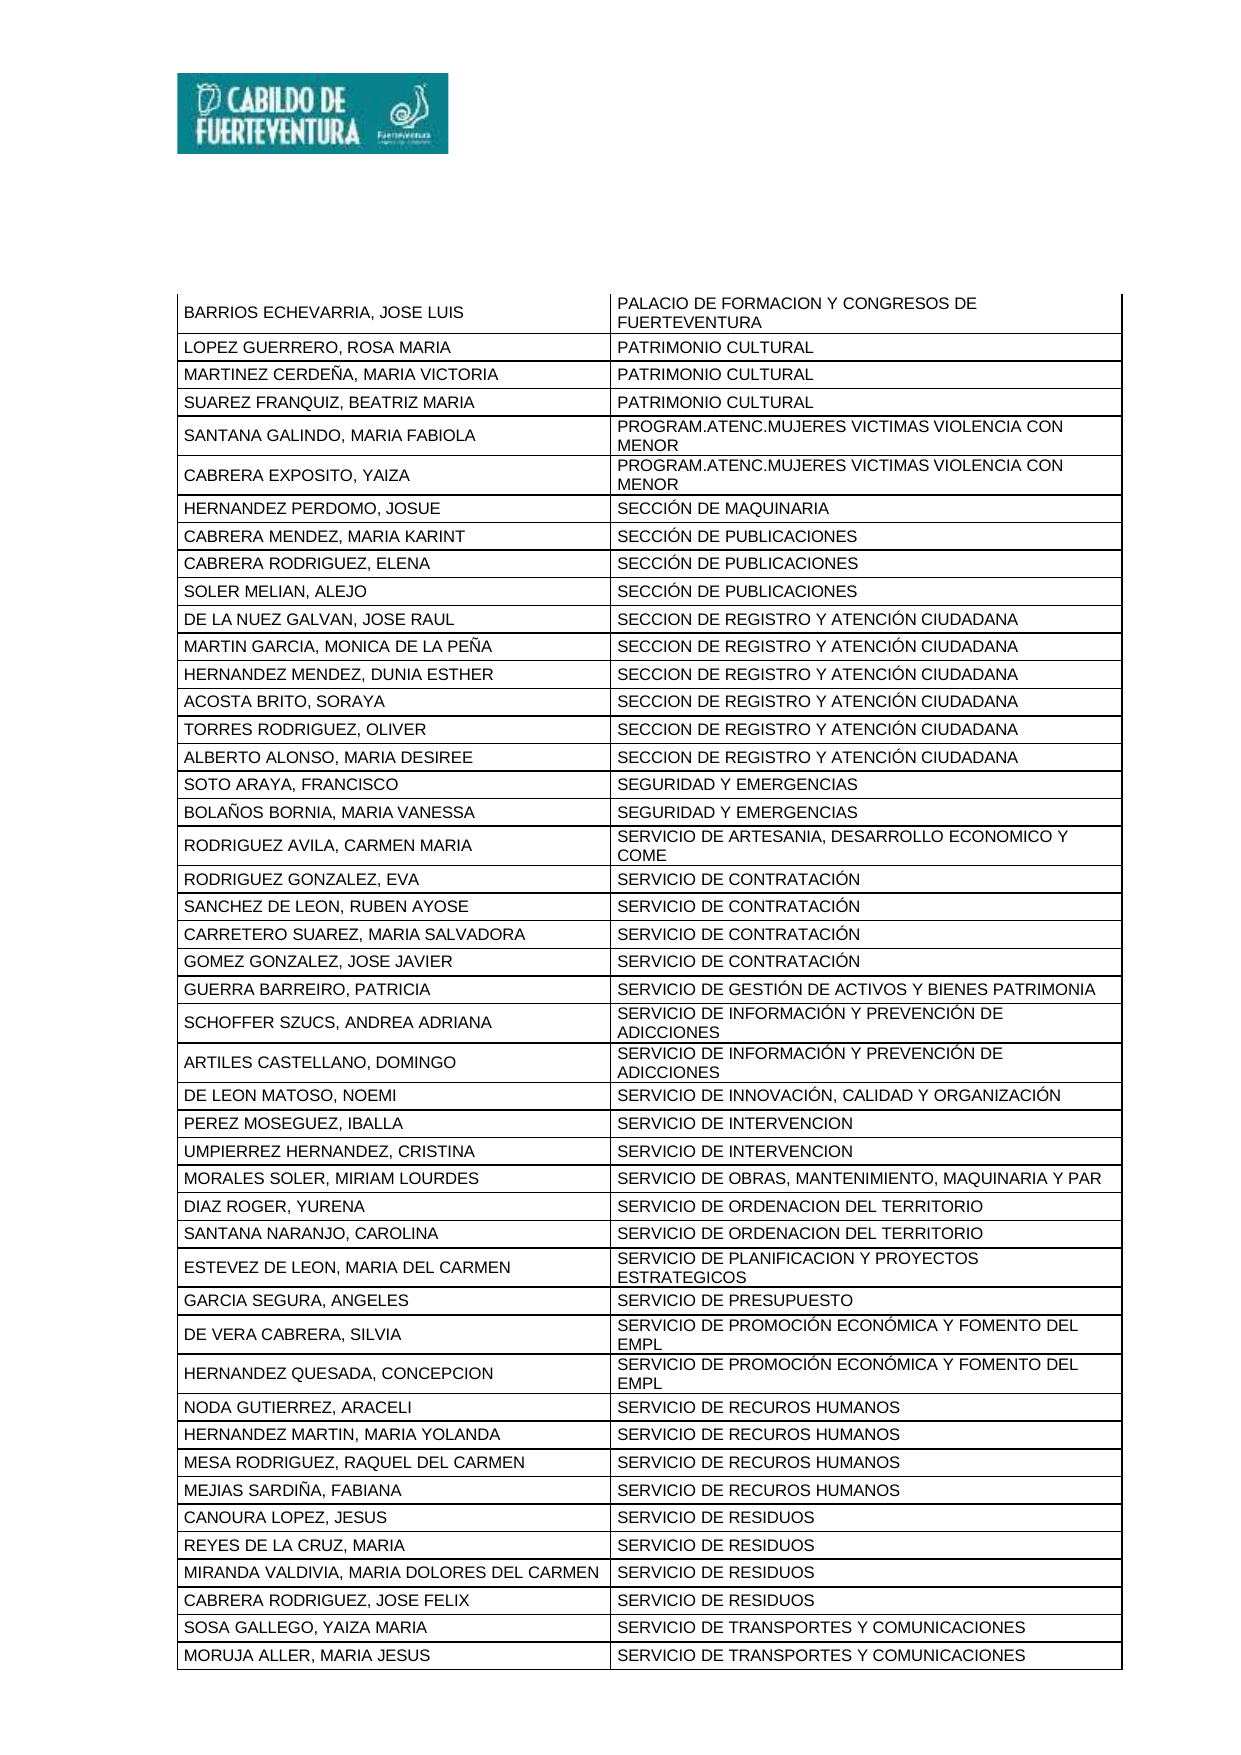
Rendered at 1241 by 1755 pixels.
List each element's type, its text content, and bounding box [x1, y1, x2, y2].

table_cell UMPIERREZ HERNANDEZ, CRISTINA [178, 1138, 610, 1164]
table_cell PROGRAM.ATENC.MUJERES VICTIMAS VIOLENCIA CON MENOR [611, 456, 1121, 494]
table_cell SECCIÓN DE MAQUINARIA [611, 496, 1121, 522]
table_cell HERNANDEZ MARTIN, MARIA YOLANDA [178, 1422, 610, 1448]
table_cell SECCION DE REGISTRO Y ATENCIÓN CIUDADANA [611, 689, 1121, 715]
table_cell SERVICIO DE ORDENACION DEL TERRITORIO [611, 1193, 1121, 1219]
table_cell PATRIMONIO CULTURAL [611, 389, 1121, 415]
table_cell SERVICIO DE RECUROS HUMANOS [611, 1477, 1121, 1503]
table_cell BOLAÑOS BORNIA, MARIA VANESSA [178, 799, 610, 825]
table_cell SERVICIO DE RESIDUOS [611, 1560, 1121, 1586]
table_cell PATRIMONIO CULTURAL [611, 334, 1121, 360]
table_cell MORALES SOLER, MIRIAM LOURDES [178, 1166, 610, 1192]
table_cell MEJIAS SARDIÑA, FABIANA [178, 1477, 610, 1503]
table_cell SERVICIO DE INTERVENCION [611, 1111, 1121, 1137]
table_cell SERVICIO DE RECUROS HUMANOS [611, 1422, 1121, 1448]
table_cell GUERRA BARREIRO, PATRICIA [178, 977, 610, 1002]
table_cell MARTINEZ CERDEÑA, MARIA VICTORIA [178, 362, 610, 388]
table_cell SANTANA NARANJO, CAROLINA [178, 1221, 610, 1247]
table_cell SERVICIO DE PLANIFICACION Y PROYECTOS ESTRATEGICOS [611, 1249, 1121, 1286]
table_cell SOSA GALLEGO, YAIZA MARIA [178, 1615, 610, 1641]
table_cell SOTO ARAYA, FRANCISCO [178, 772, 610, 798]
table_cell HERNANDEZ QUESADA, CONCEPCION [178, 1355, 610, 1393]
table_cell DE LA NUEZ GALVAN, JOSE RAUL [178, 606, 610, 632]
table_cell SERVICIO DE RECUROS HUMANOS [611, 1394, 1121, 1420]
table_cell SUAREZ FRANQUIZ, BEATRIZ MARIA [178, 389, 610, 415]
table_cell SERVICIO DE RESIDUOS [611, 1505, 1121, 1531]
table_cell SECCIÓN DE PUBLICACIONES [611, 551, 1121, 577]
table_cell CABRERA RODRIGUEZ, ELENA [178, 551, 610, 577]
table_cell SCHOFFER SZUCS, ANDREA ADRIANA [178, 1004, 610, 1042]
table_cell SERVICIO DE INNOVACIÓN, CALIDAD Y ORGANIZACIÓN [611, 1083, 1121, 1109]
table_cell GARCIA SEGURA, ANGELES [178, 1288, 610, 1314]
table_cell SEGURIDAD Y EMERGENCIAS [611, 799, 1121, 825]
table_cell RODRIGUEZ AVILA, CARMEN MARIA [178, 827, 610, 864]
table_cell REYES DE LA CRUZ, MARIA [178, 1532, 610, 1558]
table_cell SERVICIO DE PROMOCIÓN ECONÓMICA Y FOMENTO DEL EMPL [611, 1355, 1121, 1393]
table_cell CARRETERO SUAREZ, MARIA SALVADORA [178, 921, 610, 947]
table_header PALACIO DE FORMACION Y CONGRESOS DE FUERTEVENTURA [611, 294, 1121, 333]
table_cell SEGURIDAD Y EMERGENCIAS [611, 772, 1121, 798]
table_cell SERVICIO DE RESIDUOS [611, 1588, 1121, 1613]
table_cell SERVICIO DE RESIDUOS [611, 1532, 1121, 1558]
table_cell SECCIÓN DE PUBLICACIONES [611, 523, 1121, 549]
table_cell SERVICIO DE INFORMACIÓN Y PREVENCIÓN DE ADICCIONES [611, 1044, 1121, 1081]
table_cell SANCHEZ DE LEON, RUBEN AYOSE [178, 894, 610, 920]
table_cell SERVICIO DE CONTRATACIÓN [611, 921, 1121, 947]
table_cell SERVICIO DE ORDENACION DEL TERRITORIO [611, 1221, 1121, 1247]
table_cell RODRIGUEZ GONZALEZ, EVA [178, 866, 610, 892]
table_cell SANTANA GALINDO, MARIA FABIOLA [178, 417, 610, 455]
table_cell MORUJA ALLER, MARIA JESUS [178, 1643, 610, 1669]
table_cell SECCION DE REGISTRO Y ATENCIÓN CIUDADANA [611, 744, 1121, 770]
table_cell ARTILES CASTELLANO, DOMINGO [178, 1044, 610, 1081]
table_cell SERVICIO DE PROMOCIÓN ECONÓMICA Y FOMENTO DEL EMPL [611, 1316, 1121, 1353]
table_cell CABRERA RODRIGUEZ, JOSE FELIX [178, 1588, 610, 1613]
table_cell SERVICIO DE CONTRATACIÓN [611, 894, 1121, 920]
table_cell CABRERA MENDEZ, MARIA KARINT [178, 523, 610, 549]
table_cell GOMEZ GONZALEZ, JOSE JAVIER [178, 949, 610, 975]
table_cell SERVICIO DE INTERVENCION [611, 1138, 1121, 1164]
table_cell SERVICIO DE ARTESANIA, DESARROLLO ECONOMICO Y COME [611, 827, 1121, 864]
table_cell SERVICIO DE RECUROS HUMANOS [611, 1450, 1121, 1476]
table_cell SERVICIO DE INFORMACIÓN Y PREVENCIÓN DE ADICCIONES [611, 1004, 1121, 1042]
table_cell SECCIÓN DE PUBLICACIONES [611, 578, 1121, 604]
table_cell SOLER MELIAN, ALEJO [178, 578, 610, 604]
table_cell ESTEVEZ DE LEON, MARIA DEL CARMEN [178, 1249, 610, 1286]
table_cell DIAZ ROGER, YURENA [178, 1193, 610, 1219]
table_cell SERVICIO DE TRANSPORTES Y COMUNICACIONES [611, 1615, 1121, 1641]
table_cell NODA GUTIERREZ, ARACELI [178, 1394, 610, 1420]
table_cell MESA RODRIGUEZ, RAQUEL DEL CARMEN [178, 1450, 610, 1476]
table_cell SECCION DE REGISTRO Y ATENCIÓN CIUDADANA [611, 661, 1121, 687]
table_cell PATRIMONIO CULTURAL [611, 362, 1121, 388]
table_cell MIRANDA VALDIVIA, MARIA DOLORES DEL CARMEN [178, 1560, 610, 1586]
table_cell TORRES RODRIGUEZ, OLIVER [178, 717, 610, 743]
table_cell HERNANDEZ PERDOMO, JOSUE [178, 496, 610, 522]
table_cell DE LEON MATOSO, NOEMI [178, 1083, 610, 1109]
table_cell LOPEZ GUERRERO, ROSA MARIA [178, 334, 610, 360]
table_cell CABRERA EXPOSITO, YAIZA [178, 456, 610, 494]
table_cell SECCION DE REGISTRO Y ATENCIÓN CIUDADANA [611, 717, 1121, 743]
table_cell SERVICIO DE TRANSPORTES Y COMUNICACIONES [611, 1643, 1121, 1669]
table_cell SECCION DE REGISTRO Y ATENCIÓN CIUDADANA [611, 606, 1121, 632]
table_cell ALBERTO ALONSO, MARIA DESIREE [178, 744, 610, 770]
table_cell SERVICIO DE GESTIÓN DE ACTIVOS Y BIENES PATRIMONIA [611, 977, 1121, 1002]
table_header BARRIOS ECHEVARRIA, JOSE LUIS [178, 294, 610, 333]
table_cell CANOURA LOPEZ, JESUS [178, 1505, 610, 1531]
table_cell DE VERA CABRERA, SILVIA [178, 1316, 610, 1353]
table_cell MARTIN GARCIA, MONICA DE LA PEÑA [178, 634, 610, 660]
table_cell SERVICIO DE PRESUPUESTO [611, 1288, 1121, 1314]
table_cell SECCION DE REGISTRO Y ATENCIÓN CIUDADANA [611, 634, 1121, 660]
table_cell ACOSTA BRITO, SORAYA [178, 689, 610, 715]
table_cell PEREZ MOSEGUEZ, IBALLA [178, 1111, 610, 1137]
table_cell SERVICIO DE CONTRATACIÓN [611, 949, 1121, 975]
table_cell PROGRAM.ATENC.MUJERES VICTIMAS VIOLENCIA CON MENOR [611, 417, 1121, 455]
table_cell SERVICIO DE OBRAS, MANTENIMIENTO, MAQUINARIA Y PAR [611, 1166, 1121, 1192]
table_cell HERNANDEZ MENDEZ, DUNIA ESTHER [178, 661, 610, 687]
table_cell SERVICIO DE CONTRATACIÓN [611, 866, 1121, 892]
